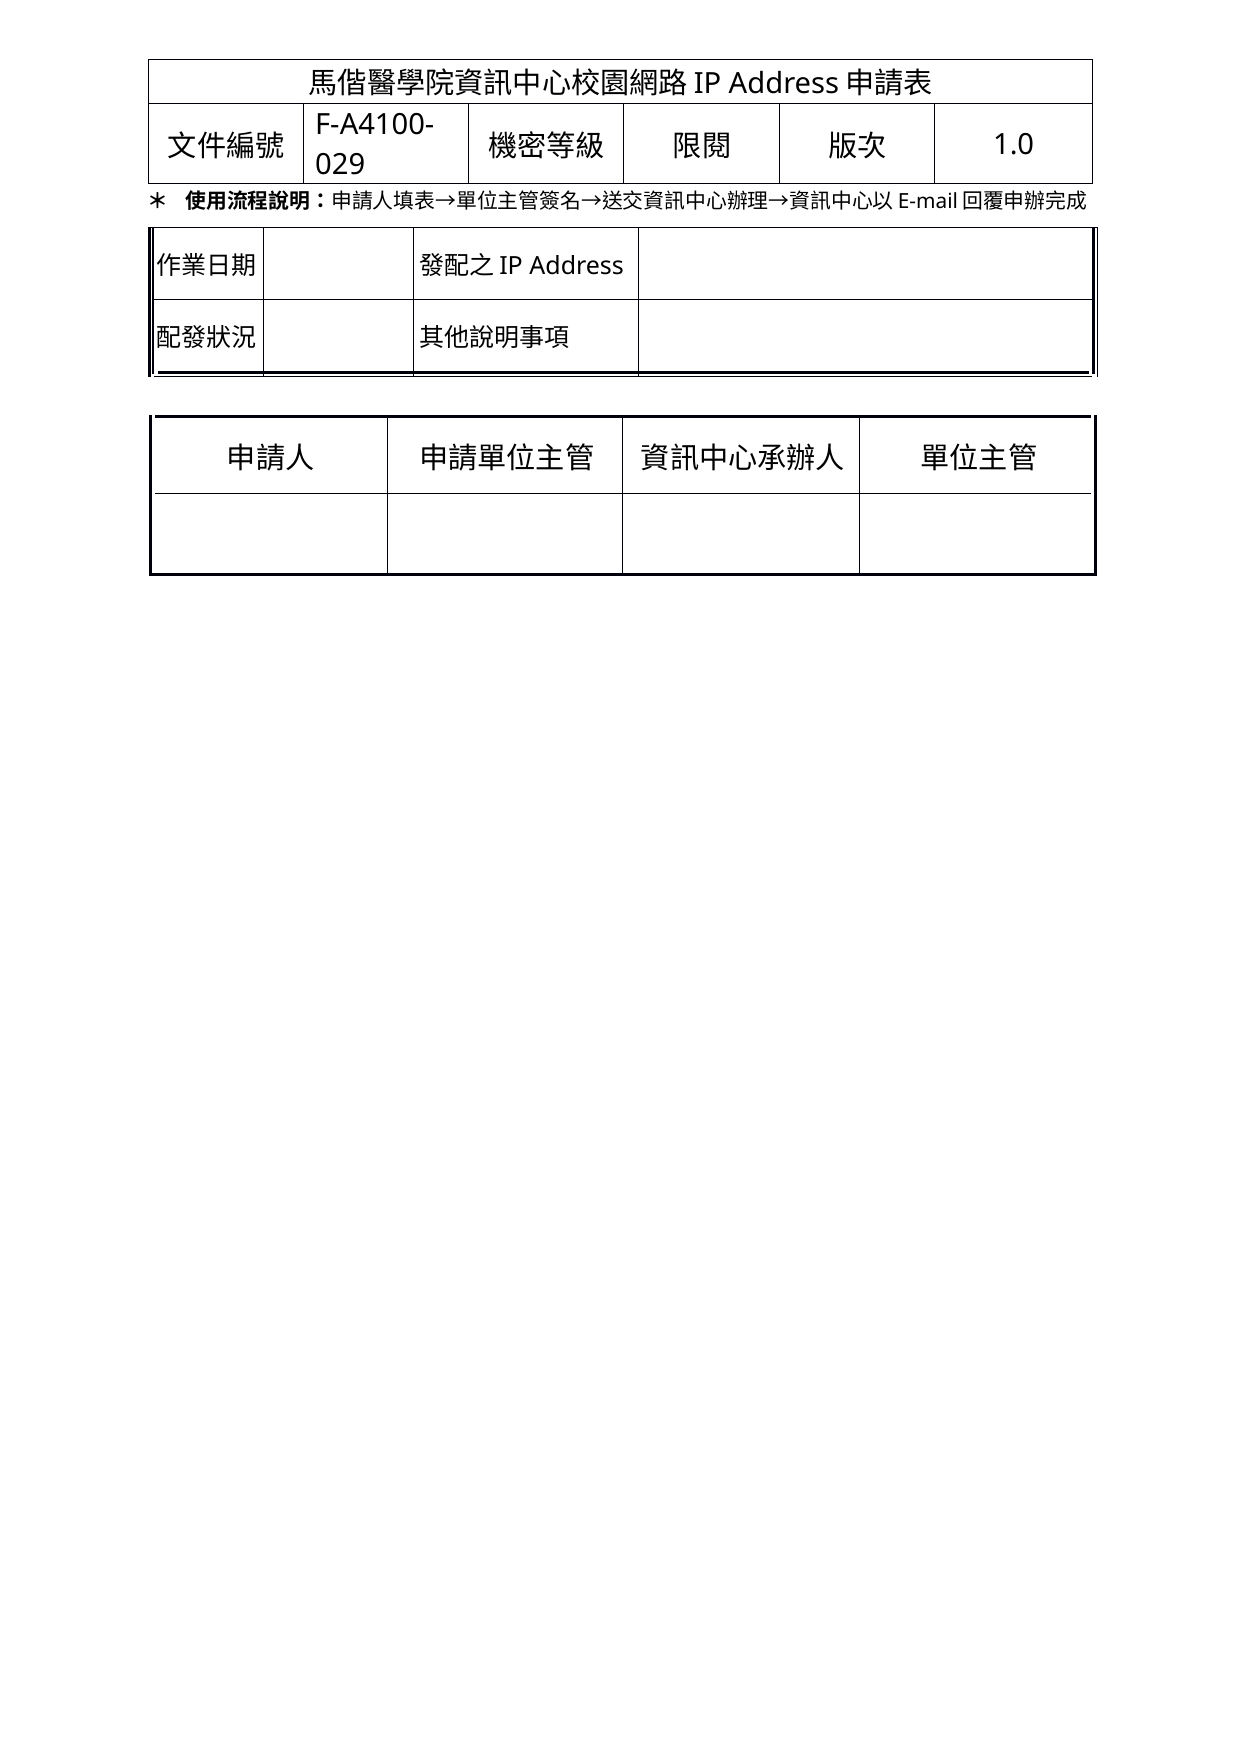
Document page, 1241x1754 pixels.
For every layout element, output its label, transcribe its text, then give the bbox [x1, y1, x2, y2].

table_cell [264, 228, 413, 299]
table_cell [264, 300, 413, 371]
table_cell 發配之IP Address [414, 228, 638, 299]
table_cell [860, 493, 1094, 573]
table_cell 申請單位主管 [388, 418, 622, 493]
table_cell 作業日期 [154, 228, 263, 299]
table_cell [152, 493, 387, 573]
table_cell [639, 228, 1092, 299]
table_cell [623, 494, 859, 573]
table_cell [639, 300, 1092, 371]
table_cell [151, 371, 1095, 415]
table_cell [388, 494, 622, 573]
table_cell 單位主管 [860, 415, 1094, 493]
table_cell 其他說明事項 [414, 300, 638, 371]
table_cell 資訊中心承辦人 [623, 418, 859, 493]
table_cell 配發狀況 [154, 300, 263, 371]
table_cell 申請人 [152, 415, 387, 493]
